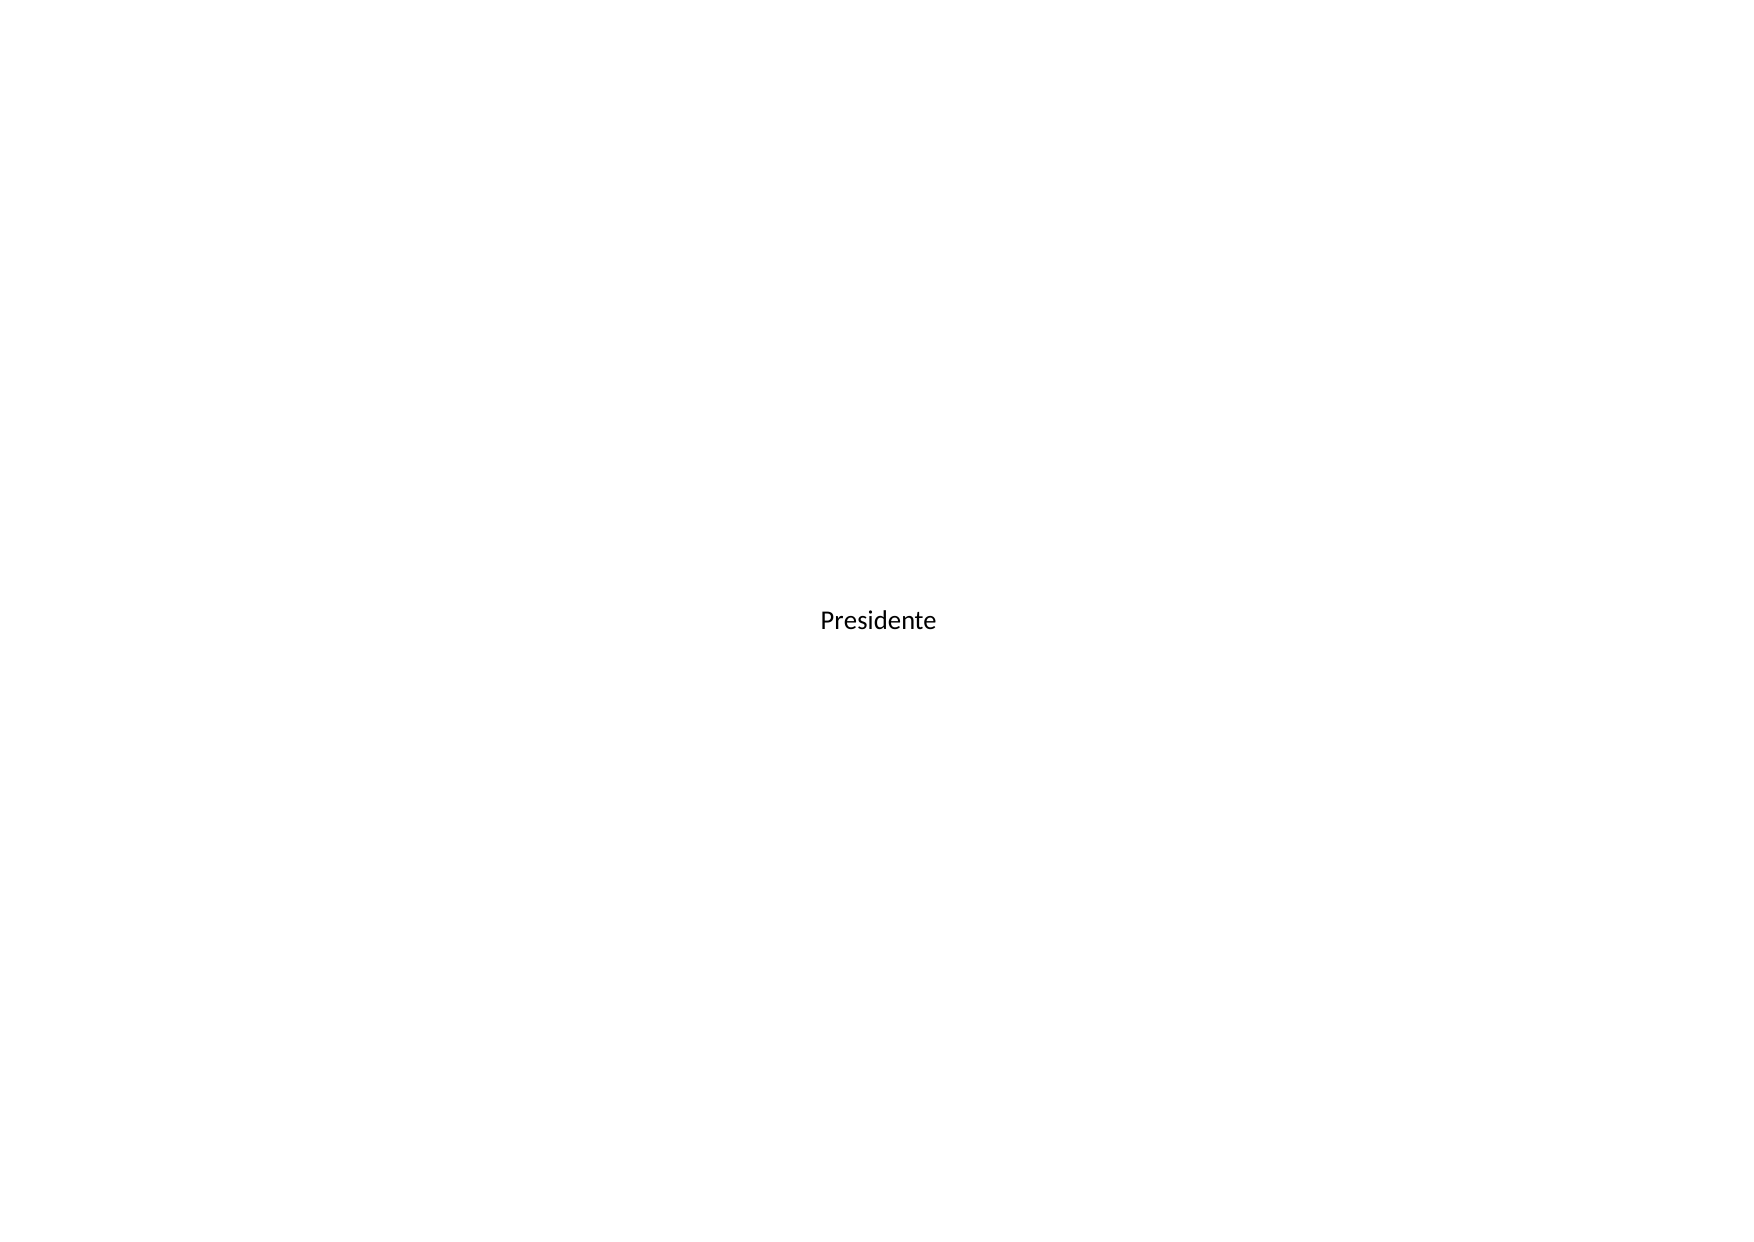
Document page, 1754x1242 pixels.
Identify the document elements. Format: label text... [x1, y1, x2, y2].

text Presidente [815, 603, 942, 636]
